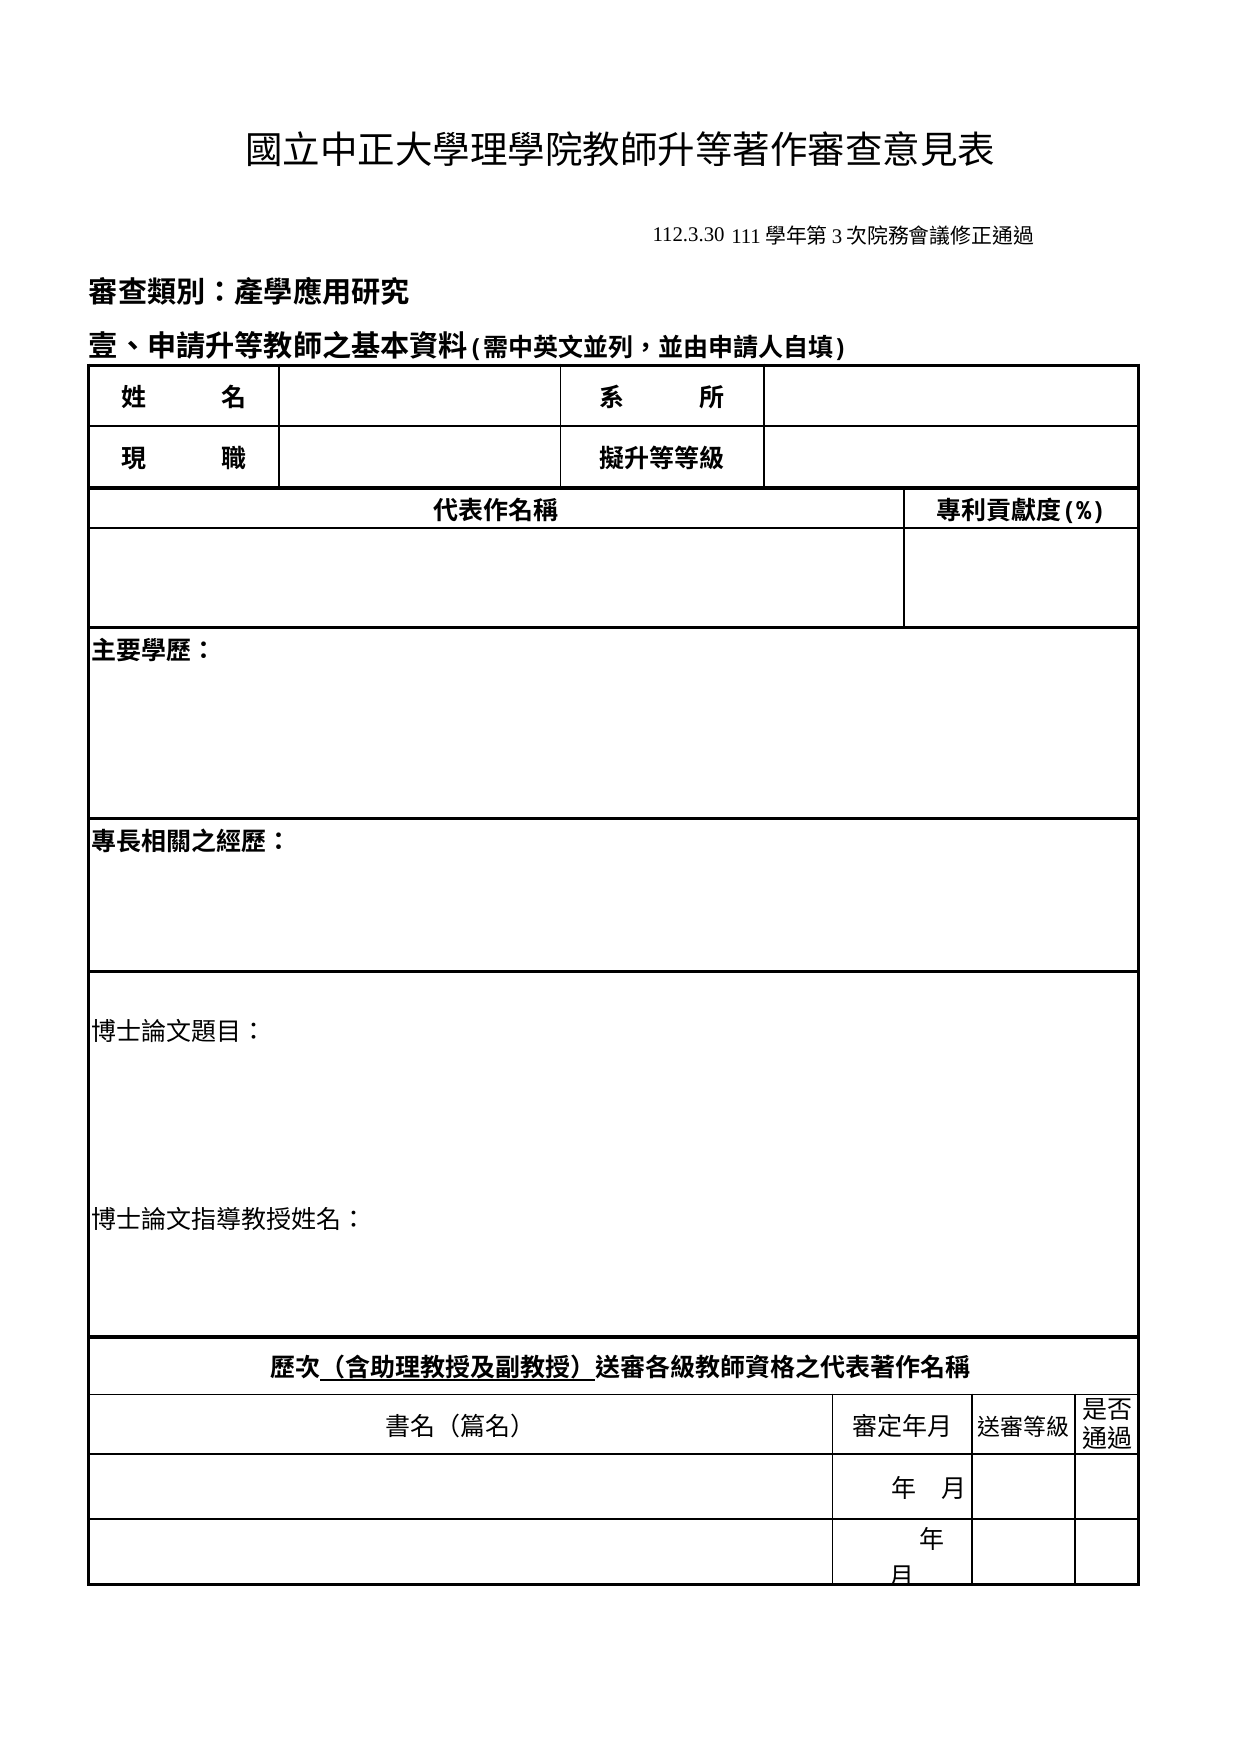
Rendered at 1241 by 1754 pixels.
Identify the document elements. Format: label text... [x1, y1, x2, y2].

table_cell 擬升等等級 [561, 427, 763, 486]
table_header [89, 193, 178, 255]
table_cell [905, 529, 1137, 626]
table_header 112.3.30 [649, 193, 728, 255]
table_cell [973, 1455, 1074, 1518]
table_cell 專利貢獻度(%) [905, 490, 1137, 527]
table_cell 代表作名稱 [90, 490, 903, 527]
table_header [178, 193, 534, 255]
table_header [765, 367, 1137, 425]
table_cell [973, 1520, 1074, 1583]
table_cell 歷次（含助理教授及副教授）送審各級教師資格之代表著作名稱 [90, 1339, 1137, 1393]
table_cell 送審等級 [973, 1395, 1074, 1453]
table_cell 書名（篇名） [90, 1395, 832, 1453]
table_cell [1076, 1520, 1137, 1583]
table_cell 年 月 [833, 1520, 971, 1583]
table_cell 現 職 [90, 427, 278, 486]
table_cell [280, 427, 560, 486]
table_header [280, 367, 560, 425]
table_cell [90, 1520, 832, 1583]
table_cell [90, 1455, 832, 1518]
table_cell 博士論文題目： 博士論文指導教授姓名： [90, 973, 1137, 1335]
table_cell 主要學歷： [90, 629, 1137, 817]
table_cell [765, 427, 1137, 486]
table_cell 專長相關之經歷： [90, 820, 1137, 970]
text 審查類別：產學應用研究 [89, 274, 1152, 309]
table_header 111學年第3次院務會議修正通過 [728, 193, 1068, 255]
text 壹、申請升等教師之基本資料(需中英文並列，並由申請人自填) [89, 328, 1152, 363]
table_cell 年 月 [833, 1455, 971, 1518]
table_header 系 所 [561, 367, 763, 425]
table_cell [90, 529, 903, 626]
text 國立中正大學理學院教師升等著作審查意見表 [89, 119, 1152, 174]
table_cell 是否通過 [1076, 1395, 1137, 1453]
table_cell 審定年月 [833, 1395, 971, 1453]
table_header [535, 193, 649, 255]
table_cell [1076, 1455, 1137, 1518]
table_header 姓 名 [90, 367, 278, 425]
